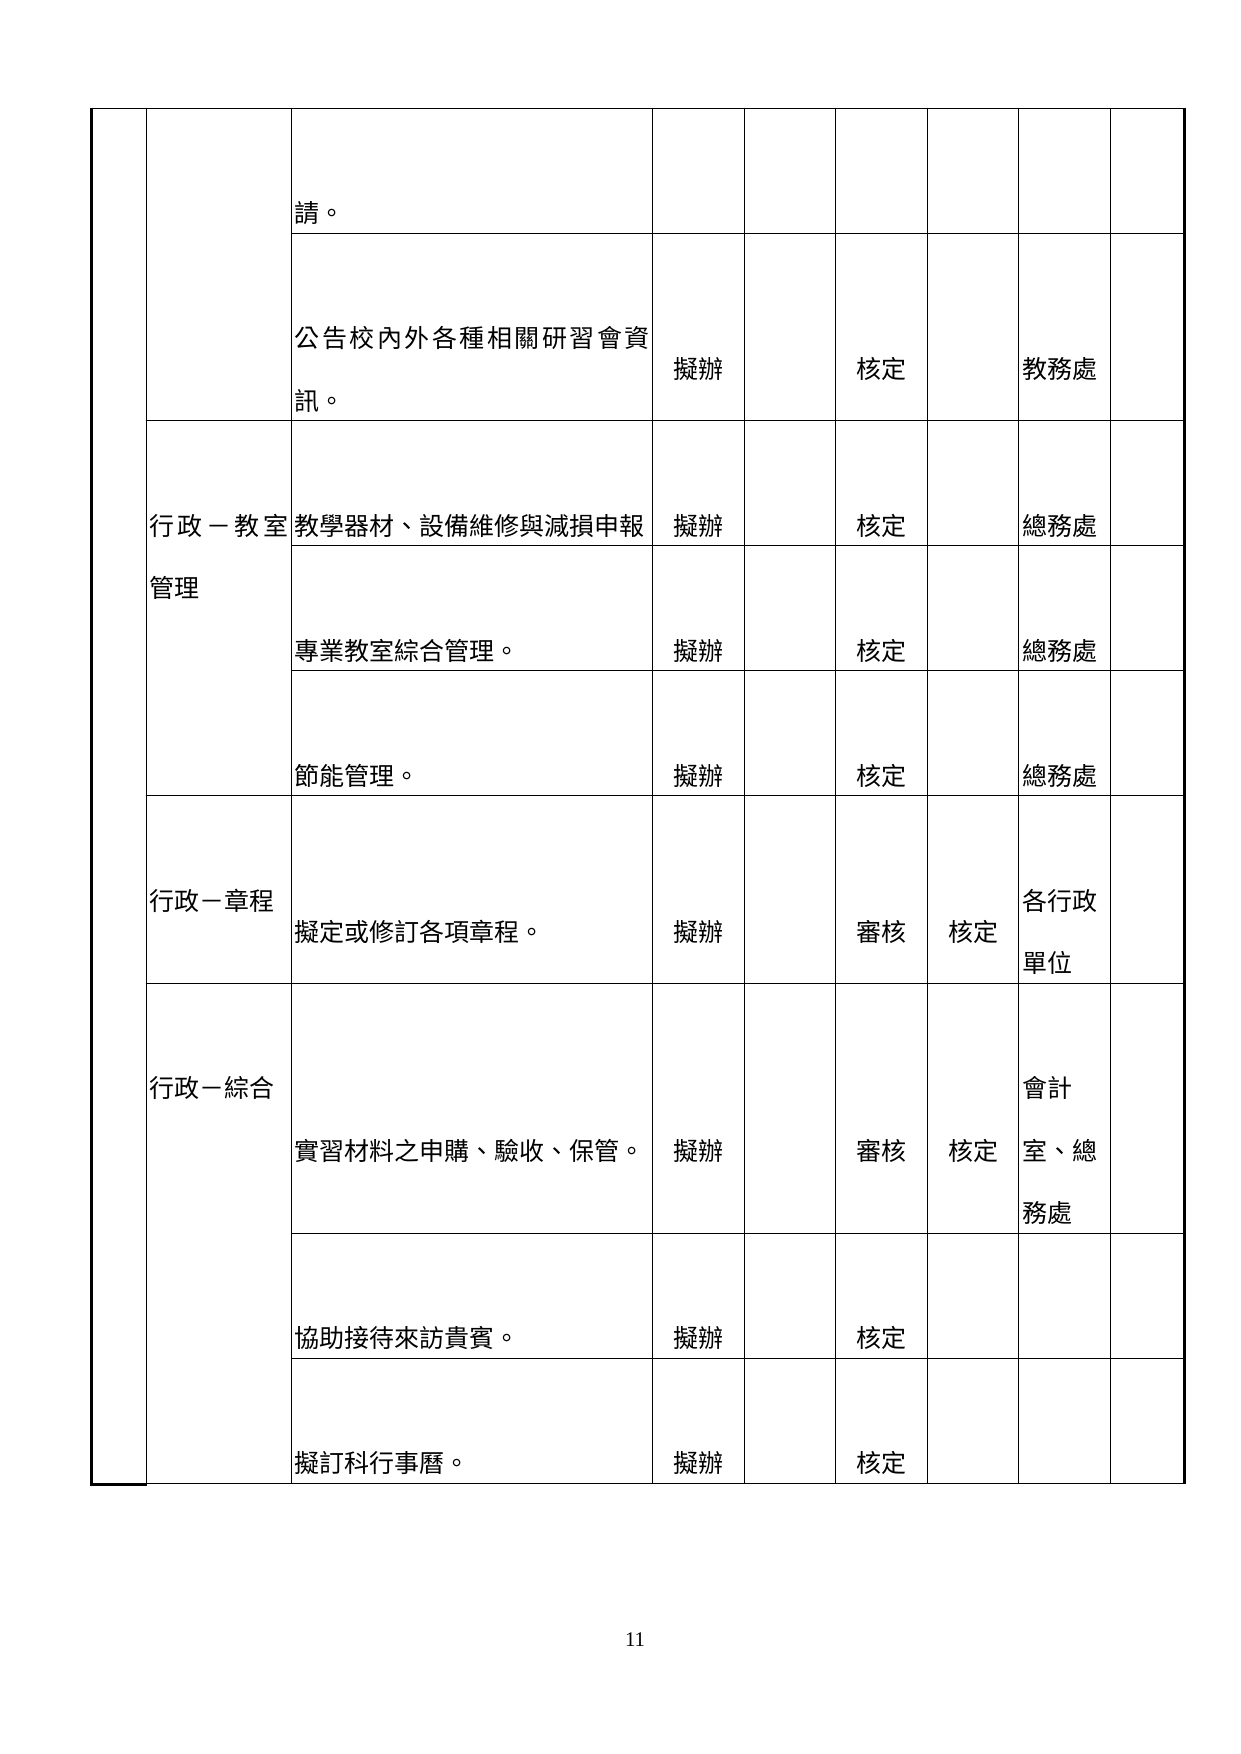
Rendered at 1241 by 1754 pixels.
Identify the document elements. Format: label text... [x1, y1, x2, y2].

table_cell [745, 984, 835, 1233]
table_cell 核定 [836, 546, 927, 670]
table_cell 擬辦 [653, 421, 744, 545]
table_cell 請。 [292, 109, 652, 233]
table_cell [745, 421, 835, 545]
table_cell 擬辦 [653, 671, 744, 795]
table_cell 總務處 [1019, 671, 1110, 795]
table_cell 擬辦 [653, 1359, 744, 1483]
table_cell 協助接待來訪貴賓。 [292, 1234, 652, 1358]
table_cell 核定 [836, 1359, 927, 1483]
table_cell [928, 234, 1018, 420]
table_cell 總務處 [1019, 421, 1110, 545]
table_cell [928, 1234, 1018, 1358]
table_cell 核定 [928, 796, 1018, 983]
table_cell 擬訂科行事曆。 [292, 1359, 652, 1483]
table_cell [653, 109, 744, 233]
table_cell [147, 109, 291, 420]
table_cell 核定 [836, 1234, 927, 1358]
table_cell 節能管理。 [292, 671, 652, 795]
table_cell 行政－教室管理 [147, 421, 291, 795]
table_cell 審核 [836, 984, 927, 1233]
table_cell [928, 671, 1018, 795]
table_cell 審核 [836, 796, 927, 983]
table_cell 擬辦 [653, 796, 744, 983]
table_cell [1111, 546, 1183, 670]
table_cell 總務處 [1019, 546, 1110, 670]
table_cell [1111, 1359, 1183, 1483]
table_cell [1111, 796, 1183, 983]
table_cell [928, 546, 1018, 670]
table_cell [1019, 1234, 1110, 1358]
table_cell [745, 1234, 835, 1358]
table_cell [745, 671, 835, 795]
table_cell 公告校內外各種相關研習會資訊。 [292, 234, 652, 420]
table_cell [745, 796, 835, 983]
table_cell [745, 234, 835, 420]
table_cell 擬定或修訂各項章程。 [292, 796, 652, 983]
table_cell 擬辦 [653, 1234, 744, 1358]
table_cell [745, 1359, 835, 1483]
table_cell 擬辦 [653, 234, 744, 420]
table_cell [745, 546, 835, 670]
table_cell [1019, 1359, 1110, 1483]
table_cell 各行政單位 [1019, 796, 1110, 983]
table_cell [1111, 984, 1183, 1233]
table_cell [1111, 109, 1183, 233]
table_cell [928, 421, 1018, 545]
table_cell 核定 [928, 984, 1018, 1233]
table_cell 核定 [836, 671, 927, 795]
table_cell [928, 1359, 1018, 1483]
table_cell 行政－綜合 [147, 984, 291, 1483]
table_cell 教學器材、設備維修與減損申報 [292, 421, 652, 545]
table_cell 會計室、總務處 [1019, 984, 1110, 1233]
table_cell 實習材料之申購、驗收、保管。 [292, 984, 652, 1233]
table_cell [928, 109, 1018, 233]
table_cell [93, 109, 146, 1483]
table_cell 教務處 [1019, 234, 1110, 420]
table_cell [836, 109, 927, 233]
table_cell [1019, 109, 1110, 233]
table_cell 行政－章程 [147, 796, 291, 983]
table_cell 核定 [836, 234, 927, 420]
table_cell 擬辦 [653, 984, 744, 1233]
table_cell [1111, 421, 1183, 545]
table_cell 擬辦 [653, 546, 744, 670]
table_cell [1111, 1234, 1183, 1358]
table_cell 專業教室綜合管理。 [292, 546, 652, 670]
table_cell 核定 [836, 421, 927, 545]
table_cell [1111, 234, 1183, 420]
table_cell [745, 109, 835, 233]
table_cell [1111, 671, 1183, 795]
